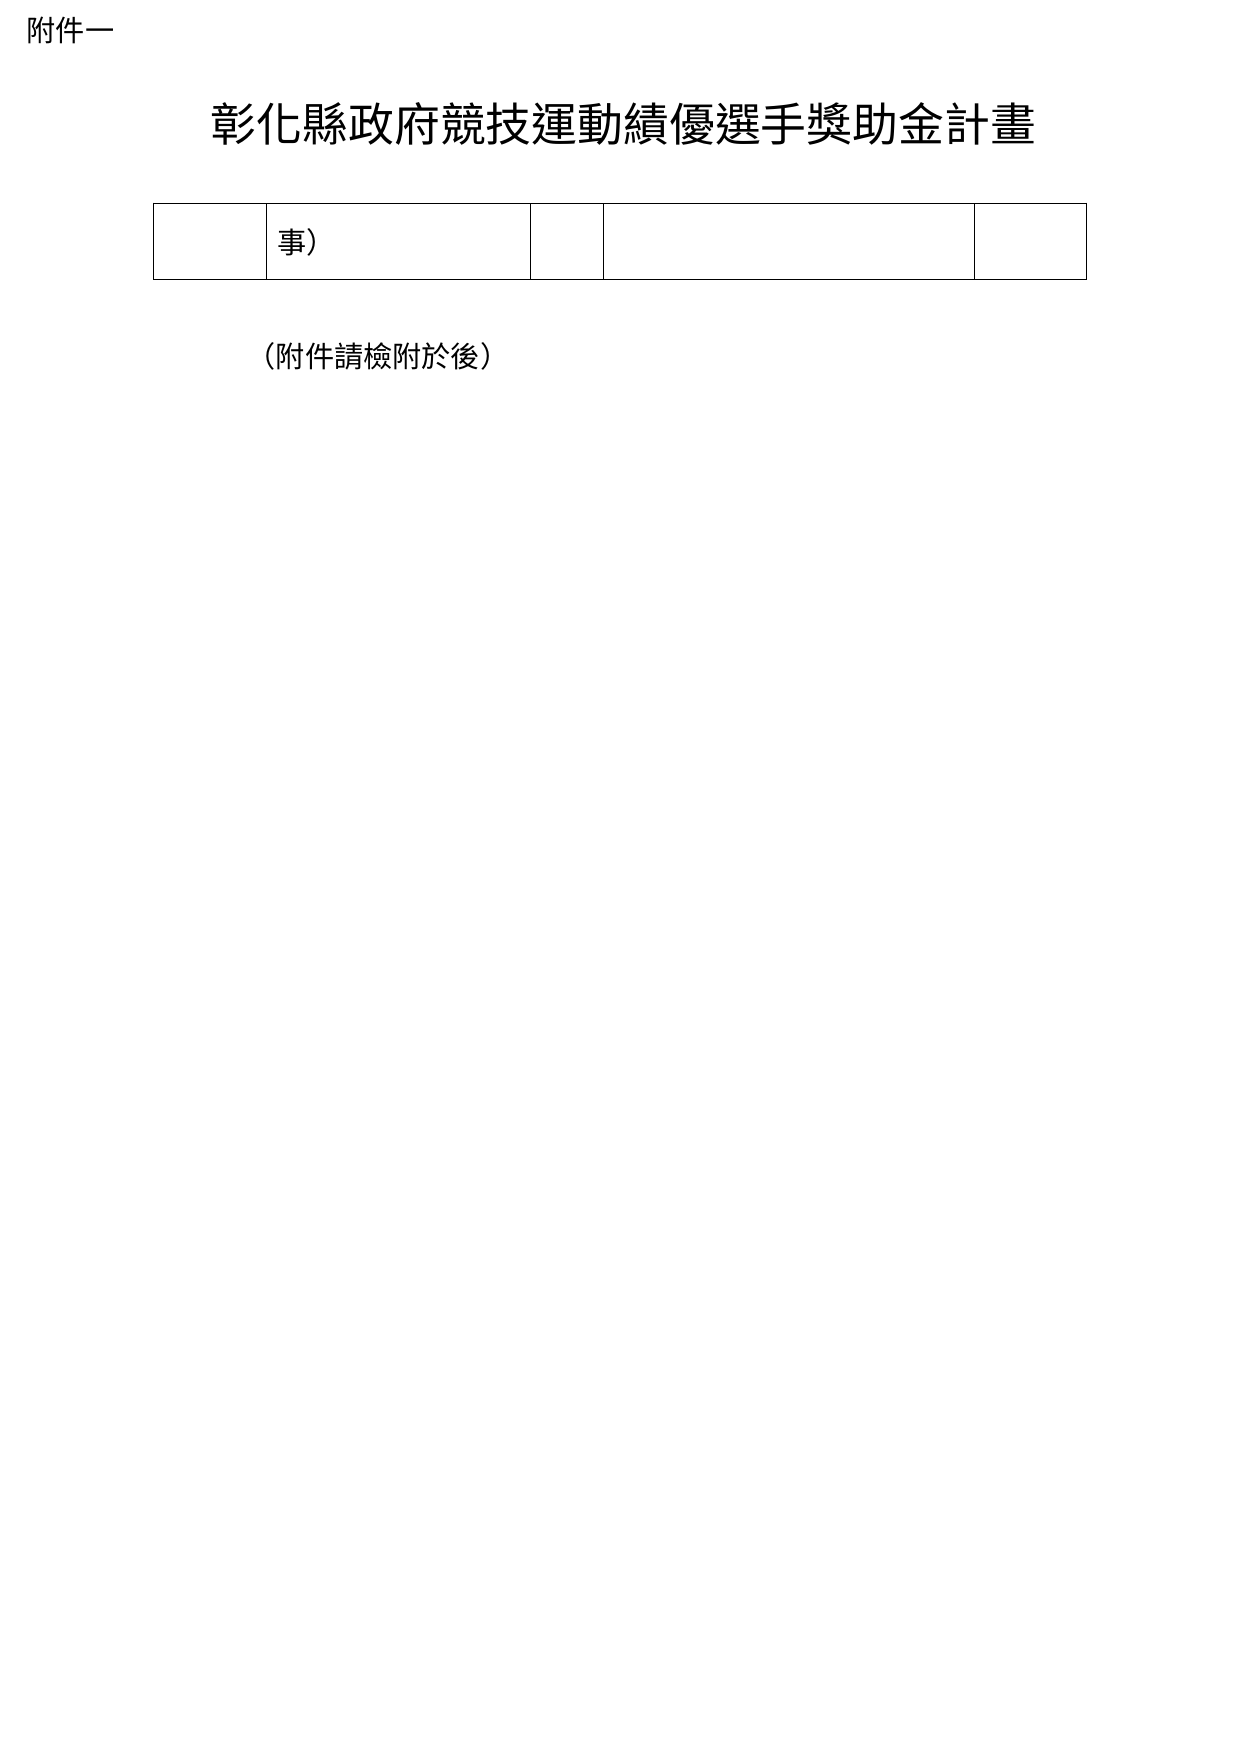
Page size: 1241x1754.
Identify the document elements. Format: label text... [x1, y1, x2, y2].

table_cell [154, 204, 266, 278]
text （附件請檢附於後） [187, 317, 1053, 392]
table_cell [604, 204, 974, 278]
table_cell [531, 204, 603, 278]
table_cell 事） [267, 204, 530, 278]
table_cell [975, 204, 1086, 278]
